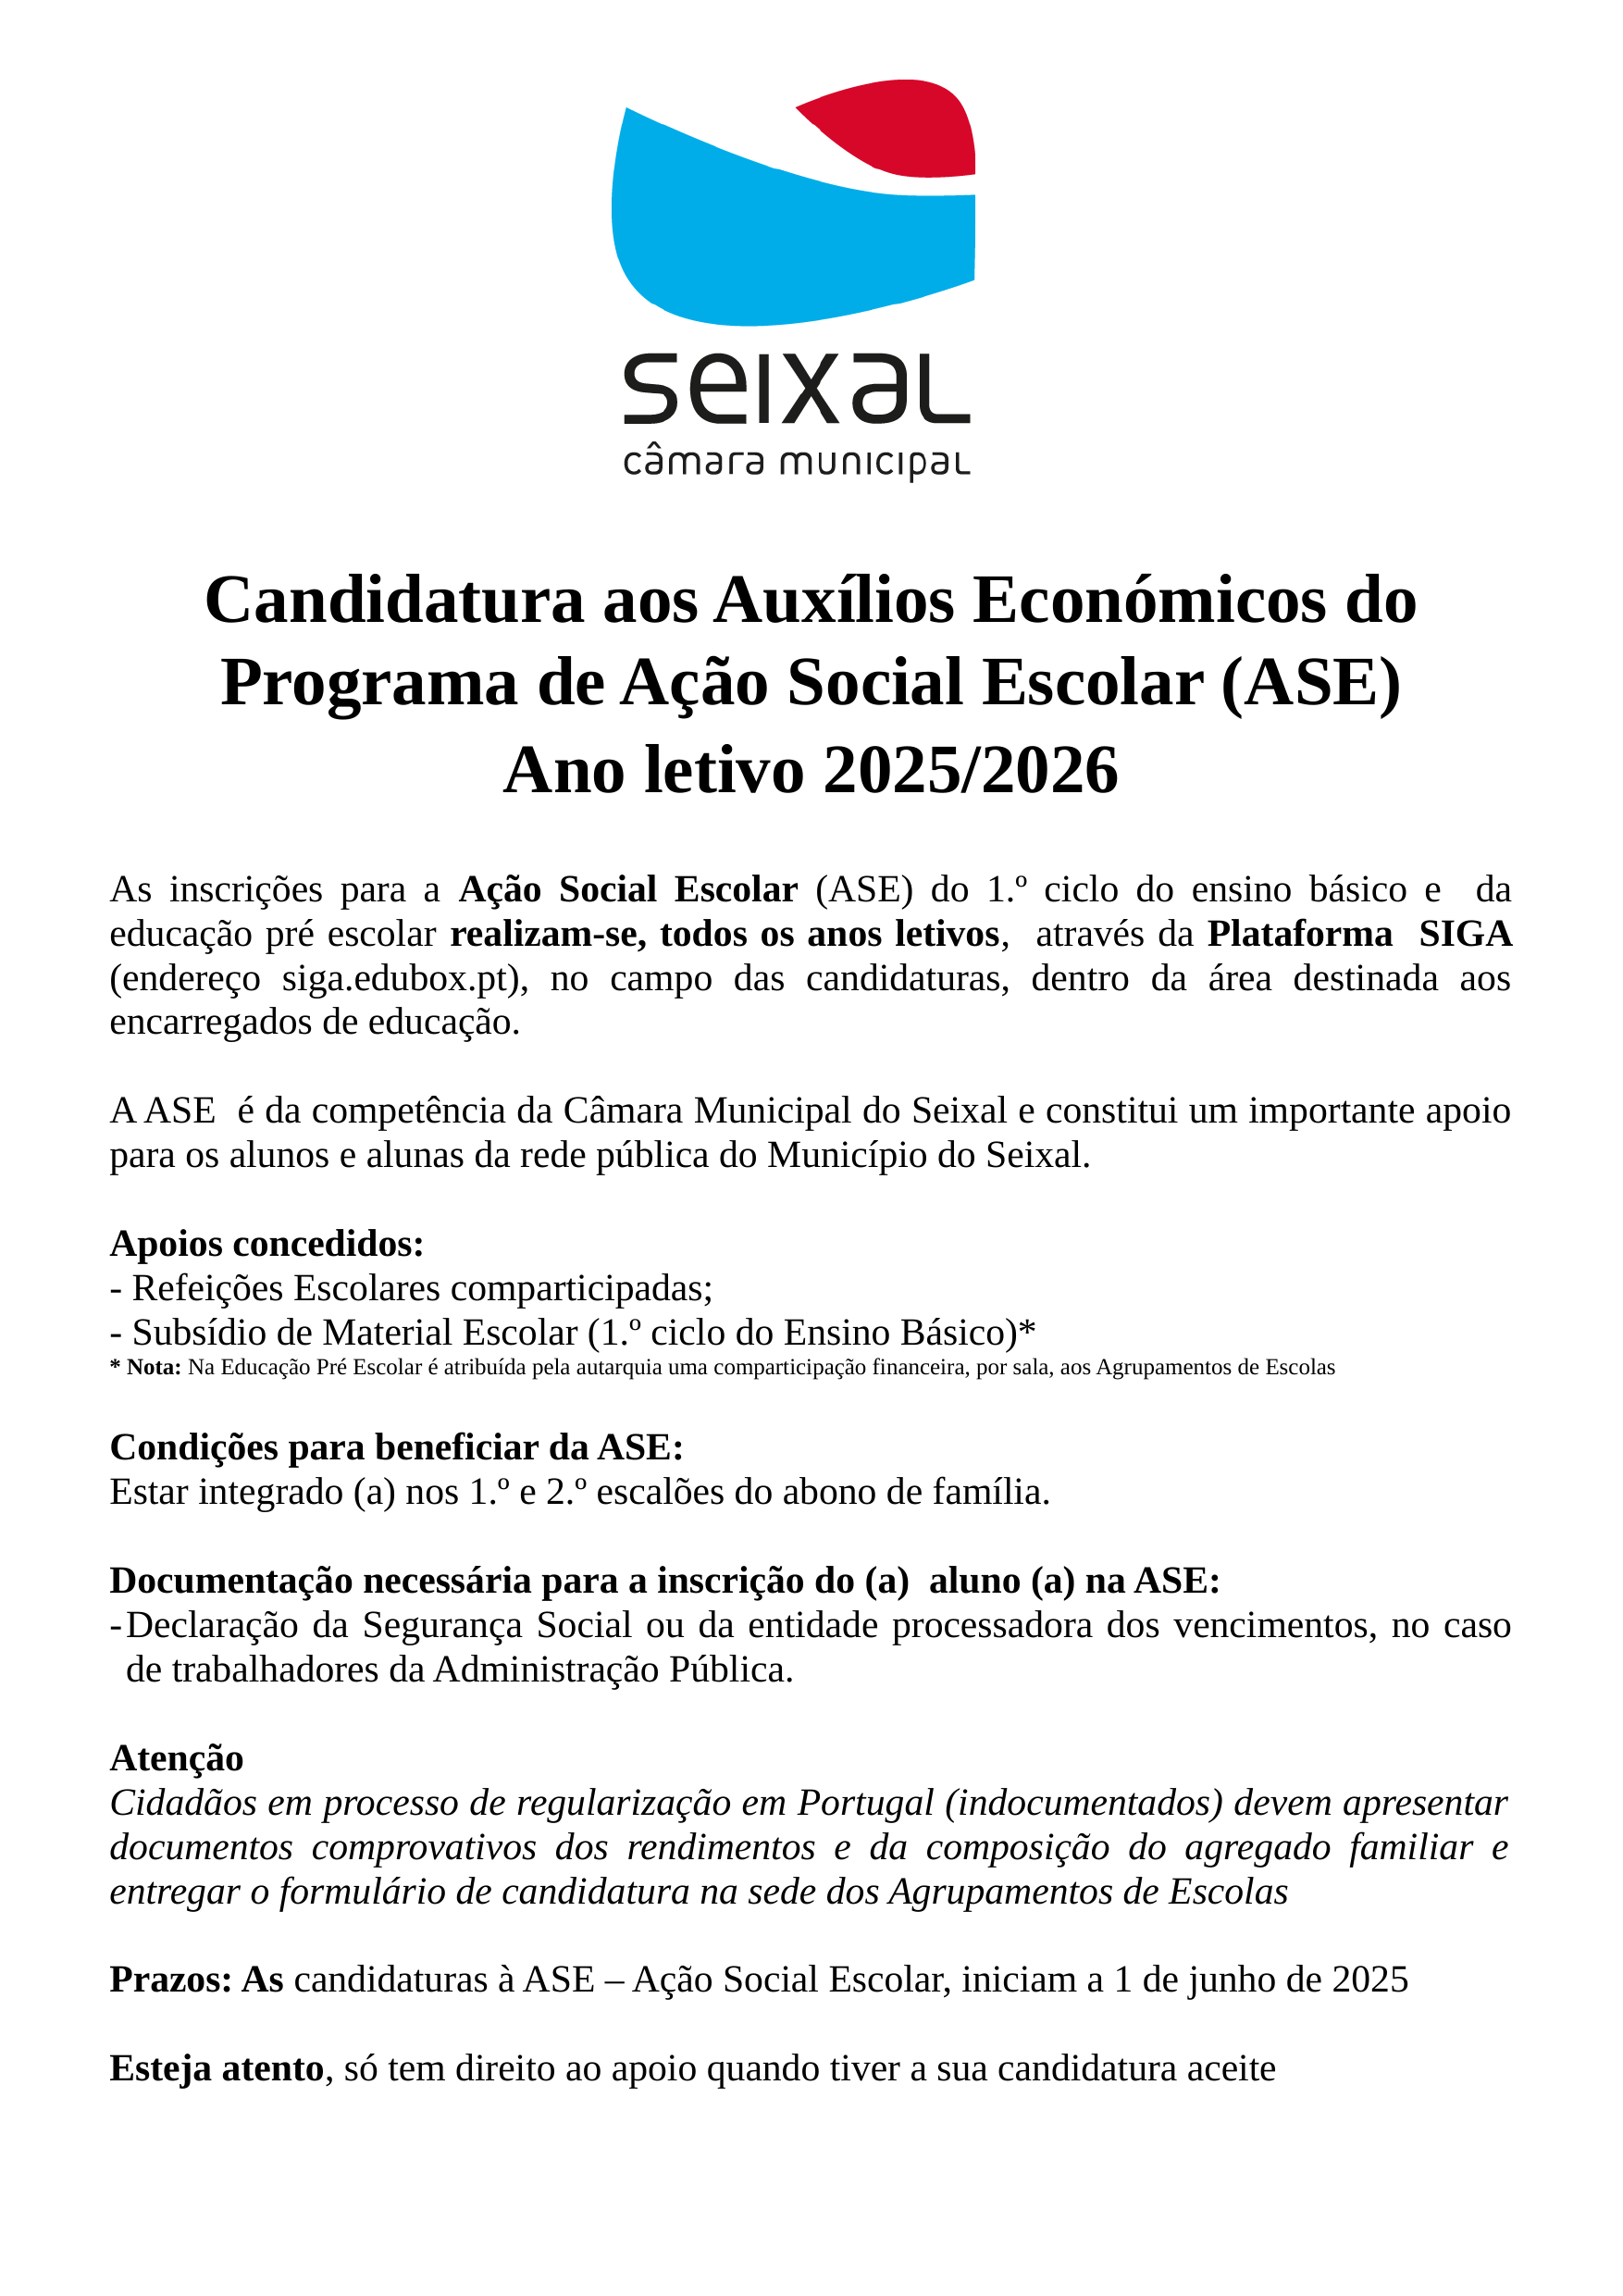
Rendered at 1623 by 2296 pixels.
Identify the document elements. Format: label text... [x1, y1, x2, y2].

text Ano letivo 2025/2026 [109, 727, 1514, 807]
text As inscrições para a Ação Social Escolar (ASE) do 1.º ciclo do ensino básico e da educação pré escolar realizam-se, todos os anos letivos, através da Plataforma SIGA (endereço siga.edubox.pt), no campo das candidaturas, dentro da área destinada aos encarregados de educação. [109, 865, 1514, 1043]
text A ASE é da competência da Câmara Municipal do Seixal e constitui um importante apoio para os alunos e alunas da rede pública do Município do Seixal. [109, 1087, 1514, 1176]
text - Subsídio de Material Escolar (1.º ciclo do Ensino Básico)* [109, 1309, 1514, 1353]
text * Nota: Na Educação Pré Escolar é atribuída pela autarquia uma comparticipação financeira, por sala, aos Agrupamentos de Escolas [109, 1353, 1514, 1380]
text Programa de Ação Social Escolar (ASE) [109, 639, 1514, 719]
picture [612, 80, 976, 195]
text Condições para beneficiar da ASE: [109, 1424, 1514, 1469]
picture [612, 232, 976, 483]
text Estar integrado (a) nos 1.º e 2.º escalões do abono de família. [109, 1469, 1514, 1513]
text Documentação necessária para a inscrição do (a) aluno (a) na ASE: [109, 1558, 1514, 1602]
text Apoios concedidos: [109, 1220, 1514, 1264]
text - Declaração da Segurança Social ou da entidade processadora dos vencimentos, no caso de trabalhadores da Administração Pública. [109, 1602, 1514, 1690]
text Cidadãos em processo de regularização em Portugal (indocumentados) devem apresentar documentos comprovativos dos rendimentos e da composição do agregado familiar e entregar o formulário de candidatura na sede dos Agrupamentos de Escolas [109, 1779, 1514, 1912]
text Atenção [109, 1734, 1514, 1779]
text Candidatura aos Auxílios Económicos do [109, 557, 1514, 637]
text - Refeições Escolares comparticipadas; [109, 1264, 1514, 1309]
text Prazos: As candidaturas à ASE – Ação Social Escolar, iniciam a 1 de junho de 2025 [109, 1956, 1514, 2001]
text Esteja atento, só tem direito ao apoio quando tiver a sua candidatura aceite [109, 2045, 1514, 2090]
